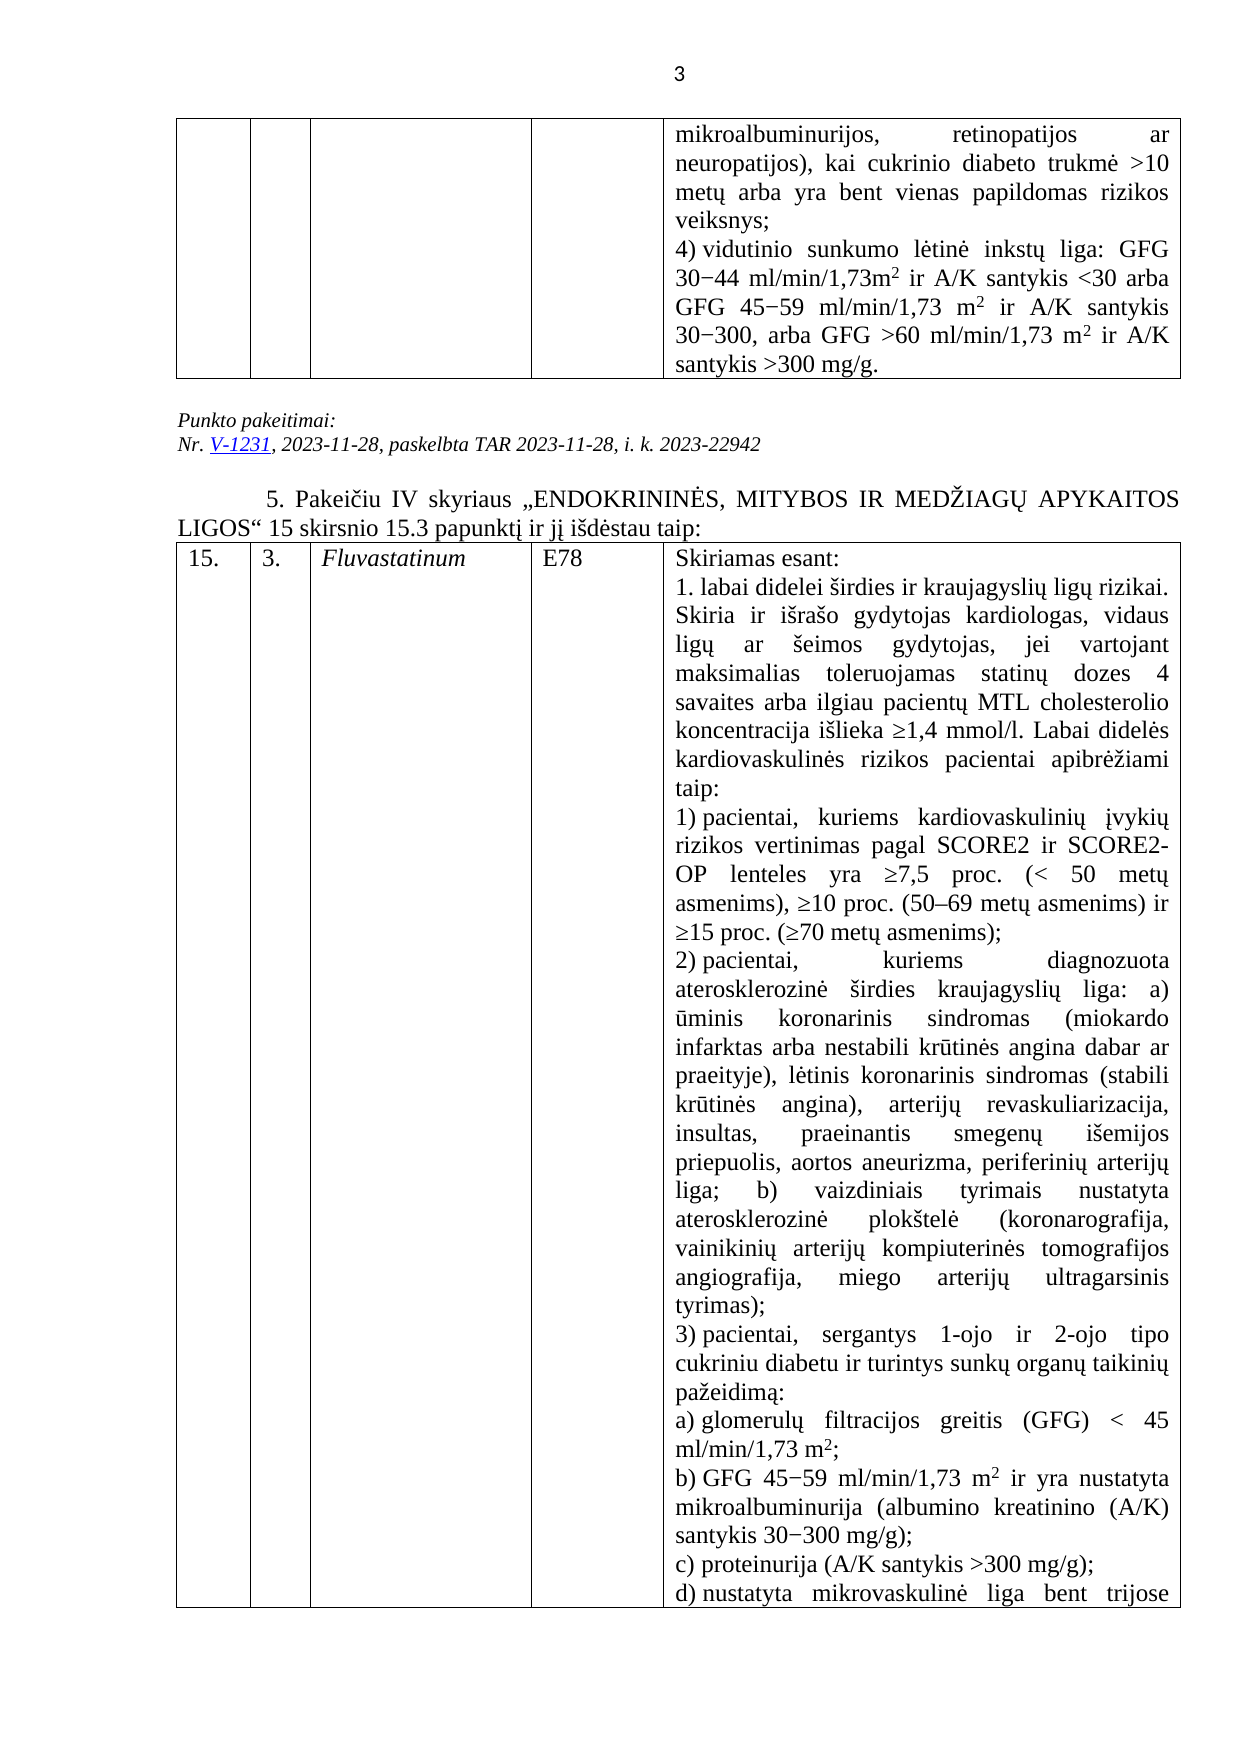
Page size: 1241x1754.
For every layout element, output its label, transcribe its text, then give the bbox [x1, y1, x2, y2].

table_header [311, 119, 531, 378]
table_header Fluvastatinum [311, 543, 531, 1607]
text Punkto pakeitimai: [177, 408, 1181, 432]
table_header E78 [532, 543, 663, 1607]
text 5. Pakeičiu IV skyriaus „ENDOKRININĖS, MITYBOS IR MEDŽIAGŲ APYKAITOS LIGOS“ 15 skirsnio 15.3 papunktį ir jį išdėstau taip: [177, 484, 1181, 542]
table_header Skiriamas esant: 1. labai didelei širdies ir kraujagyslių ligų rizikai. Skiria ir išrašo gydytojas kardiologas, vidaus ligų ar šeimos gydytojas, jei vartojant maksimalias toleruojamas statinų dozes 4 savaites arba ilgiau pacientų MTL cholesterolio koncentracija išlieka ≥1,4 mmol/l. Labai didelės kardiovaskulinės rizikos pacientai apibrėžiami taip: 1) pacientai, kuriems kardiovaskulinių įvykių rizikos vertinimas pagal SCORE2 ir SCORE2-OP lenteles yra ≥7,5 proc. (< 50 metų asmenims), ≥10 proc. (50–69 metų asmenims) ir ≥15 proc. (≥70 metų asmenims); 2) pacientai, kuriems diagnozuota aterosklerozinė širdies kraujagyslių liga: a) ūminis koronarinis sindromas (miokardo infarktas arba nestabili krūtinės angina dabar ar praeityje), lėtinis koronarinis sindromas (stabili krūtinės angina), arterijų revaskuliarizacija, insultas, praeinantis smegenų išemijos priepuolis, aortos aneurizma, periferinių arterijų liga; b) vaizdiniais tyrimais nustatyta aterosklerozinė plokštelė (koronarografija, vainikinių arterijų kompiuterinės tomografijos angiografija, miego arterijų ultragarsinis tyrimas); 3) pacientai, sergantys 1-ojo ir 2-ojo tipo cukriniu diabetu ir turintys sunkų organų taikinių pažeidimą: a) glomerulų filtracijos greitis (GFG) < 45 ml/min/1,73 m2; b) GFG 45−59 ml/min/1,73 m2 ir yra nustatyta mikroalbuminurija (albumino kreatinino (A/K) santykis 30−300 mg/g); c) proteinurija (A/K santykis >300 mg/g); d) nustatyta mikrovaskulinė liga bent trijose [664, 543, 1180, 1607]
table_header mikroalbuminurijos, retinopatijos ar neuropatijos), kai cukrinio diabeto trukmė >10 metų arba yra bent vienas papildomas rizikos veiksnys; 4) vidutinio sunkumo lėtinė inkstų liga: GFG 30−44 ml/min/1,73m2 ir A/K santykis <30 arba GFG 45−59 ml/min/1,73 m2 ir A/K santykis 30−300, arba GFG >60 ml/min/1,73 m2 ir A/K santykis >300 mg/g. [664, 119, 1180, 378]
text Nr. V-1231, 2023-11-28, paskelbta TAR 2023-11-28, i. k. 2023-22942 [177, 432, 1181, 456]
table_header [251, 119, 310, 378]
table_header [177, 119, 250, 378]
table_header 15. [177, 543, 250, 1607]
table_header [532, 119, 663, 378]
table_header 3. [251, 543, 310, 1607]
